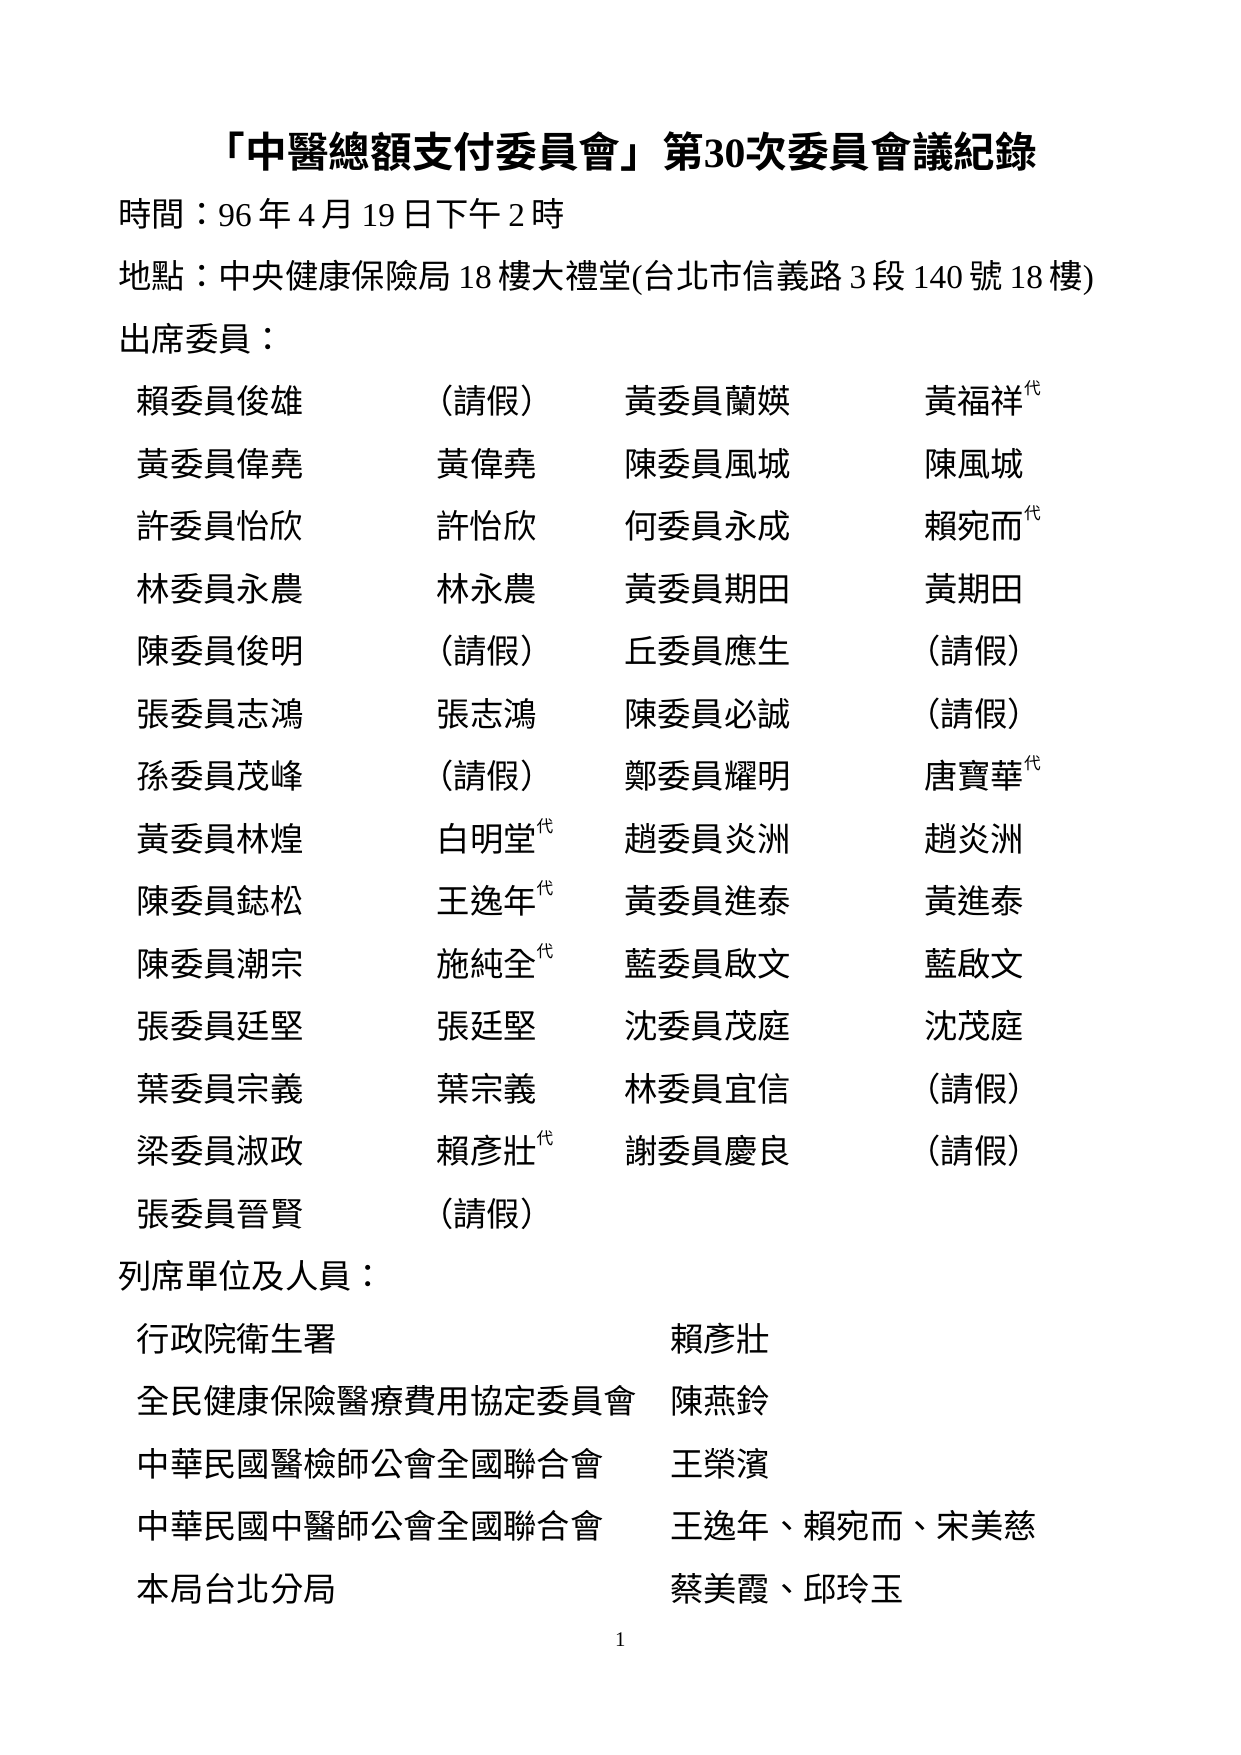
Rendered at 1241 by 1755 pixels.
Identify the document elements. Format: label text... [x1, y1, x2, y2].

table_cell 孫委員茂峰 （請假） [134, 733, 621, 795]
table_cell 沈委員茂庭 沈茂庭 [621, 983, 1086, 1045]
table_cell 林委員宜信 （請假） [621, 1045, 1086, 1108]
table_cell 黃委員進泰 黃進泰 [621, 858, 1086, 920]
table_cell 梁委員淑政 賴彥壯代 [134, 1108, 621, 1170]
table_cell 陳委員風城 陳風城 [621, 420, 1086, 483]
table_cell 陳委員潮宗 施純全代 [134, 920, 621, 983]
table_cell 黃委員偉堯 黃偉堯 [134, 420, 621, 483]
table_cell 本局台北分局 蔡美霞、邱玲玉 [134, 1545, 1108, 1608]
table_cell 中華民國醫檢師公會全國聯合會 王榮濱 [134, 1420, 1108, 1483]
table_cell 林委員永農 林永農 [134, 545, 621, 608]
table_cell 藍委員啟文 藍啟文 [621, 920, 1086, 983]
table_header 黃委員蘭媖 黃福祥代 [621, 358, 1086, 420]
subtitle 「中醫總額支付委員會」第30次委員會議紀錄 [118, 108, 1122, 170]
table_cell 全民健康保險醫療費用協定委員會 陳燕鈴 [134, 1358, 1108, 1420]
table_cell 鄭委員耀明 唐寶華代 [621, 733, 1086, 795]
table_cell 中華民國中醫師公會全國聯合會 王逸年、賴宛而、宋美慈 [134, 1483, 1108, 1545]
table_cell 謝委員慶良 （請假） [621, 1108, 1086, 1170]
table_cell 丘委員應生 （請假） [621, 608, 1086, 670]
table_header 行政院衛生署 賴彥壯 [134, 1295, 1108, 1358]
table_header 賴委員俊雄 （請假） [134, 358, 621, 420]
table_cell 趙委員炎洲 趙炎洲 [621, 795, 1086, 858]
table_cell 葉委員宗義 葉宗義 [134, 1045, 621, 1108]
text 地點：中央健康保險局18樓大禮堂(台北市信義路3段140號18樓) [118, 233, 1122, 295]
table_cell 張委員志鴻 張志鴻 [134, 670, 621, 733]
table_cell [621, 1170, 1086, 1233]
table_cell 黃委員期田 黃期田 [621, 545, 1086, 608]
table_cell 黃委員林煌 白明堂代 [134, 795, 621, 858]
table_cell 張委員廷堅 張廷堅 [134, 983, 621, 1045]
text 出席委員： [118, 295, 1122, 358]
table_cell 陳委員俊明 （請假） [134, 608, 621, 670]
table_cell 何委員永成 賴宛而代 [621, 483, 1086, 545]
table_cell 許委員怡欣 許怡欣 [134, 483, 621, 545]
table_cell 陳委員必誠 （請假） [621, 670, 1086, 733]
text 時間：96年4月19日下午2時 [118, 170, 1122, 233]
text 列席單位及人員： [93, 1233, 1122, 1295]
table_cell 張委員晉賢 （請假） [134, 1170, 621, 1233]
table_cell 陳委員鋕松 王逸年代 [134, 858, 621, 920]
